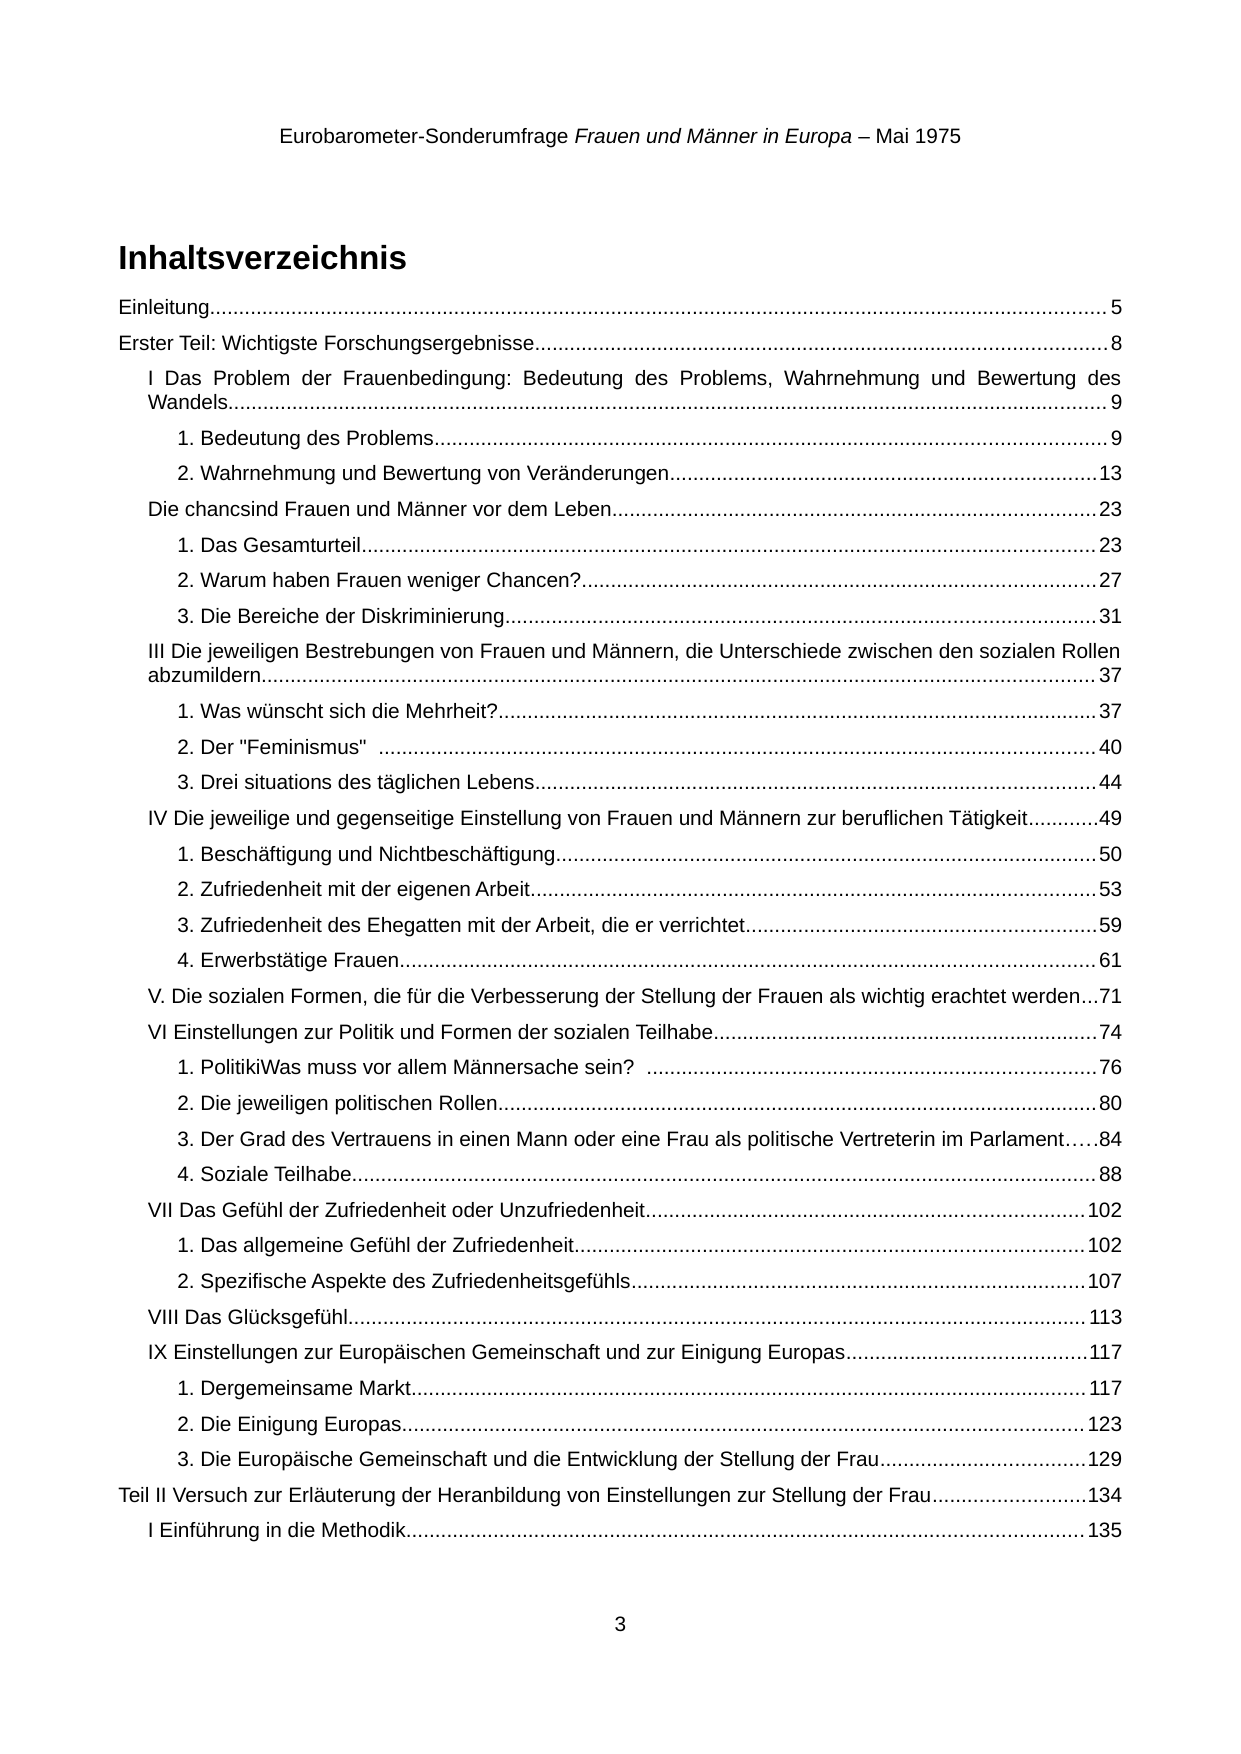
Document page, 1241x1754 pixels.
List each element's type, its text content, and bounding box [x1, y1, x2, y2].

text 1. Das allgemeine Gefühl der Zufriedenheit 102 [177, 1233, 1122, 1257]
text 3. Drei situations des täglichen Lebens 44 [177, 770, 1122, 794]
text IV Die jeweilige und gegenseitige Einstellung von Frauen und Männern zur beruflichen Tätigkeit 49 [148, 806, 1122, 830]
text I Einführung in die Methodik 135 [148, 1518, 1122, 1542]
subtitle Inhaltsverzeichnis [118, 238, 1122, 276]
text VIII Das Glücksgefühl 113 [148, 1304, 1122, 1328]
text 1. Dergemeinsame Markt 117 [177, 1376, 1122, 1400]
text 3. Die Europäische Gemeinschaft und die Entwicklung der Stellung der Frau 129 [177, 1447, 1122, 1471]
text 1. PolitikiWas muss vor allem Männersache sein? 76 [177, 1055, 1122, 1079]
text Einleitung 5 [118, 295, 1122, 319]
text IX Einstellungen zur Europäischen Gemeinschaft und zur Einigung Europas 117 [148, 1340, 1122, 1364]
text 4. Soziale Teilhabe 88 [177, 1162, 1122, 1186]
text 2. Die Einigung Europas 123 [177, 1411, 1122, 1435]
text 3. Zufriedenheit des Ehegatten mit der Arbeit, die er verrichtet 59 [177, 913, 1122, 937]
text VII Das Gefühl der Zufriedenheit oder Unzufriedenheit 102 [148, 1198, 1122, 1222]
text 2. Wahrnehmung und Bewertung von Veränderungen 13 [177, 461, 1122, 485]
text 1. Beschäftigung und Nichtbeschäftigung 50 [177, 841, 1122, 865]
text 1. Das Gesamturteil 23 [177, 532, 1122, 556]
text Die chancsind Frauen und Männer vor dem Leben 23 [148, 497, 1122, 521]
text Teil II Versuch zur Erläuterung der Heranbildung von Einstellungen zur Stellung der Frau 134 [118, 1483, 1122, 1507]
text I Das Problem der Frauenbedingung: Bedeutung des Problems, Wahrnehmung und Bewertung des Wandels 9 [148, 366, 1122, 414]
text 3. Die Bereiche der Diskriminierung 31 [177, 604, 1122, 628]
text 2. Spezifische Aspekte des Zufriedenheitsgefühls 107 [177, 1269, 1122, 1293]
text 2. Die jeweiligen politischen Rollen 80 [177, 1091, 1122, 1115]
text 2. Zufriedenheit mit der eigenen Arbeit 53 [177, 877, 1122, 901]
text V. Die sozialen Formen, die für die Verbesserung der Stellung der Frauen als wichtig erachtet werden 71 [148, 984, 1122, 1008]
text VI Einstellungen zur Politik und Formen der sozialen Teilhabe 74 [148, 1019, 1122, 1043]
text 2. Der "Feminismus" 40 [177, 734, 1122, 758]
text III Die jeweiligen Bestrebungen von Frauen und Männern, die Unterschiede zwischen den sozialen Rollen abzumildern 37 [148, 639, 1122, 687]
text 2. Warum haben Frauen weniger Chancen? 27 [177, 568, 1122, 592]
text Erster Teil: Wichtigste Forschungsergebnisse 8 [118, 330, 1122, 354]
text 1. Bedeutung des Problems 9 [177, 426, 1122, 449]
text 1. Was wünscht sich die Mehrheit? 37 [177, 699, 1122, 723]
text 4. Erwerbstätige Frauen 61 [177, 948, 1122, 972]
text 3. Der Grad des Vertrauens in einen Mann oder eine Frau als politische Vertreterin im Parlament 84 [177, 1126, 1122, 1150]
